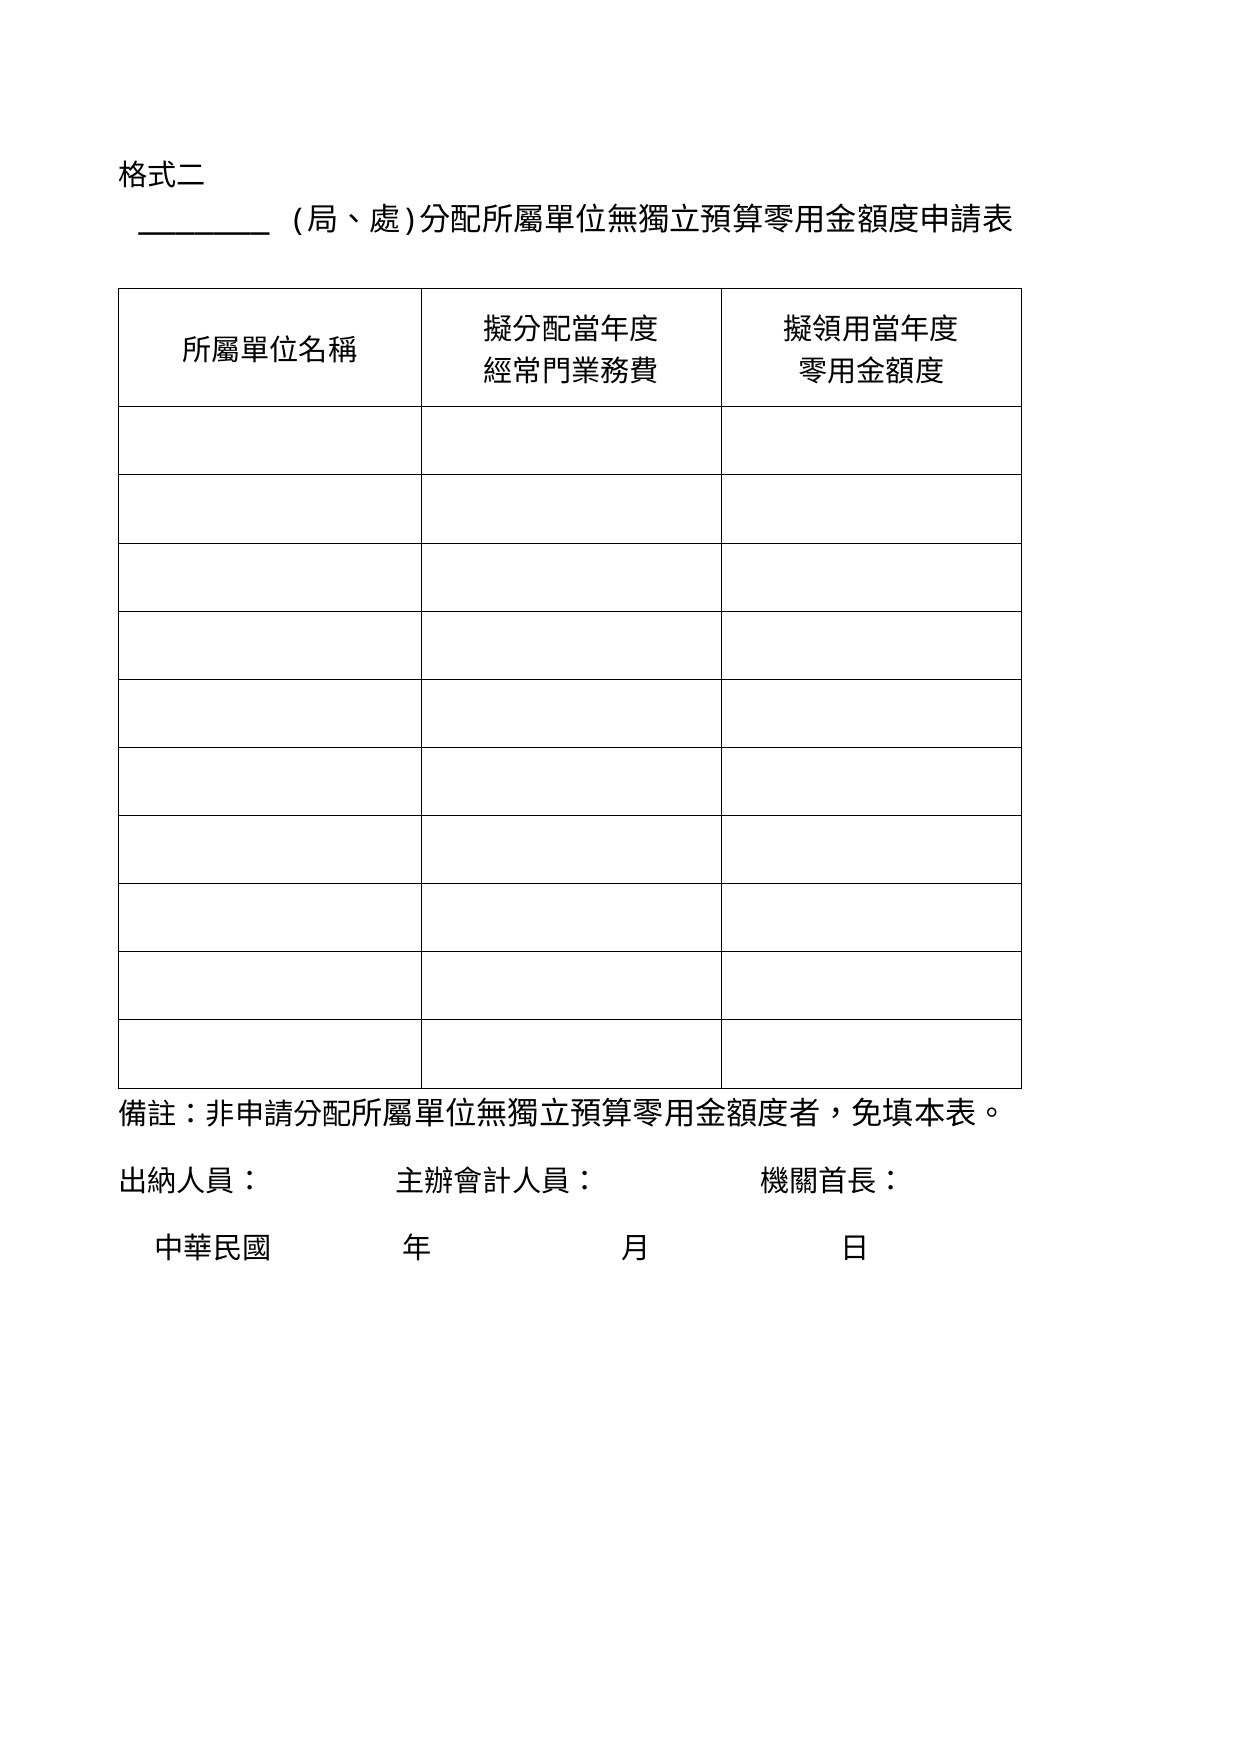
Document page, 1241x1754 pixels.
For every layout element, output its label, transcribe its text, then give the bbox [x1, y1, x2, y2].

table_cell [422, 1020, 721, 1087]
table_cell [119, 544, 421, 611]
text 備註：非申請分配所屬單位無獨立預算零用金額度者，免填本表。 [118, 1088, 1122, 1134]
table_cell [722, 1020, 1021, 1087]
table_header 擬領用當年度 零用金額度 [722, 289, 1021, 406]
table_cell [119, 475, 421, 542]
table_cell [722, 612, 1021, 679]
table_cell [722, 407, 1021, 474]
table_cell [119, 612, 421, 679]
table_cell [119, 1020, 421, 1087]
table_cell [119, 816, 421, 883]
table_cell [422, 612, 721, 679]
table_header 擬分配當年度 經常門業務費 [422, 289, 721, 406]
table_cell [722, 816, 1021, 883]
text 格式二 [118, 152, 1122, 194]
table_cell [422, 680, 721, 747]
table_cell [422, 816, 721, 883]
table_cell [722, 475, 1021, 542]
text 中華民國 年 月 日 [118, 1224, 1122, 1266]
table_cell [119, 407, 421, 474]
table_cell [119, 884, 421, 951]
table_cell [119, 952, 421, 1019]
table_cell [722, 952, 1021, 1019]
table_cell [422, 475, 721, 542]
table_cell [722, 748, 1021, 815]
text _______ (局、處)分配所屬單位無獨立預算零用金額度申請表 [118, 194, 1122, 240]
table_cell [722, 544, 1021, 611]
table_cell [422, 407, 721, 474]
table_cell [422, 884, 721, 951]
table_cell [422, 748, 721, 815]
table_cell [119, 748, 421, 815]
table_header 所屬單位名稱 [119, 289, 421, 406]
table_cell [422, 544, 721, 611]
table_cell [119, 680, 421, 747]
table_cell [722, 680, 1021, 747]
table_cell [422, 952, 721, 1019]
text 出納人員： 主辦會計人員： 機關首長： [118, 1158, 1122, 1200]
table_cell [722, 884, 1021, 951]
